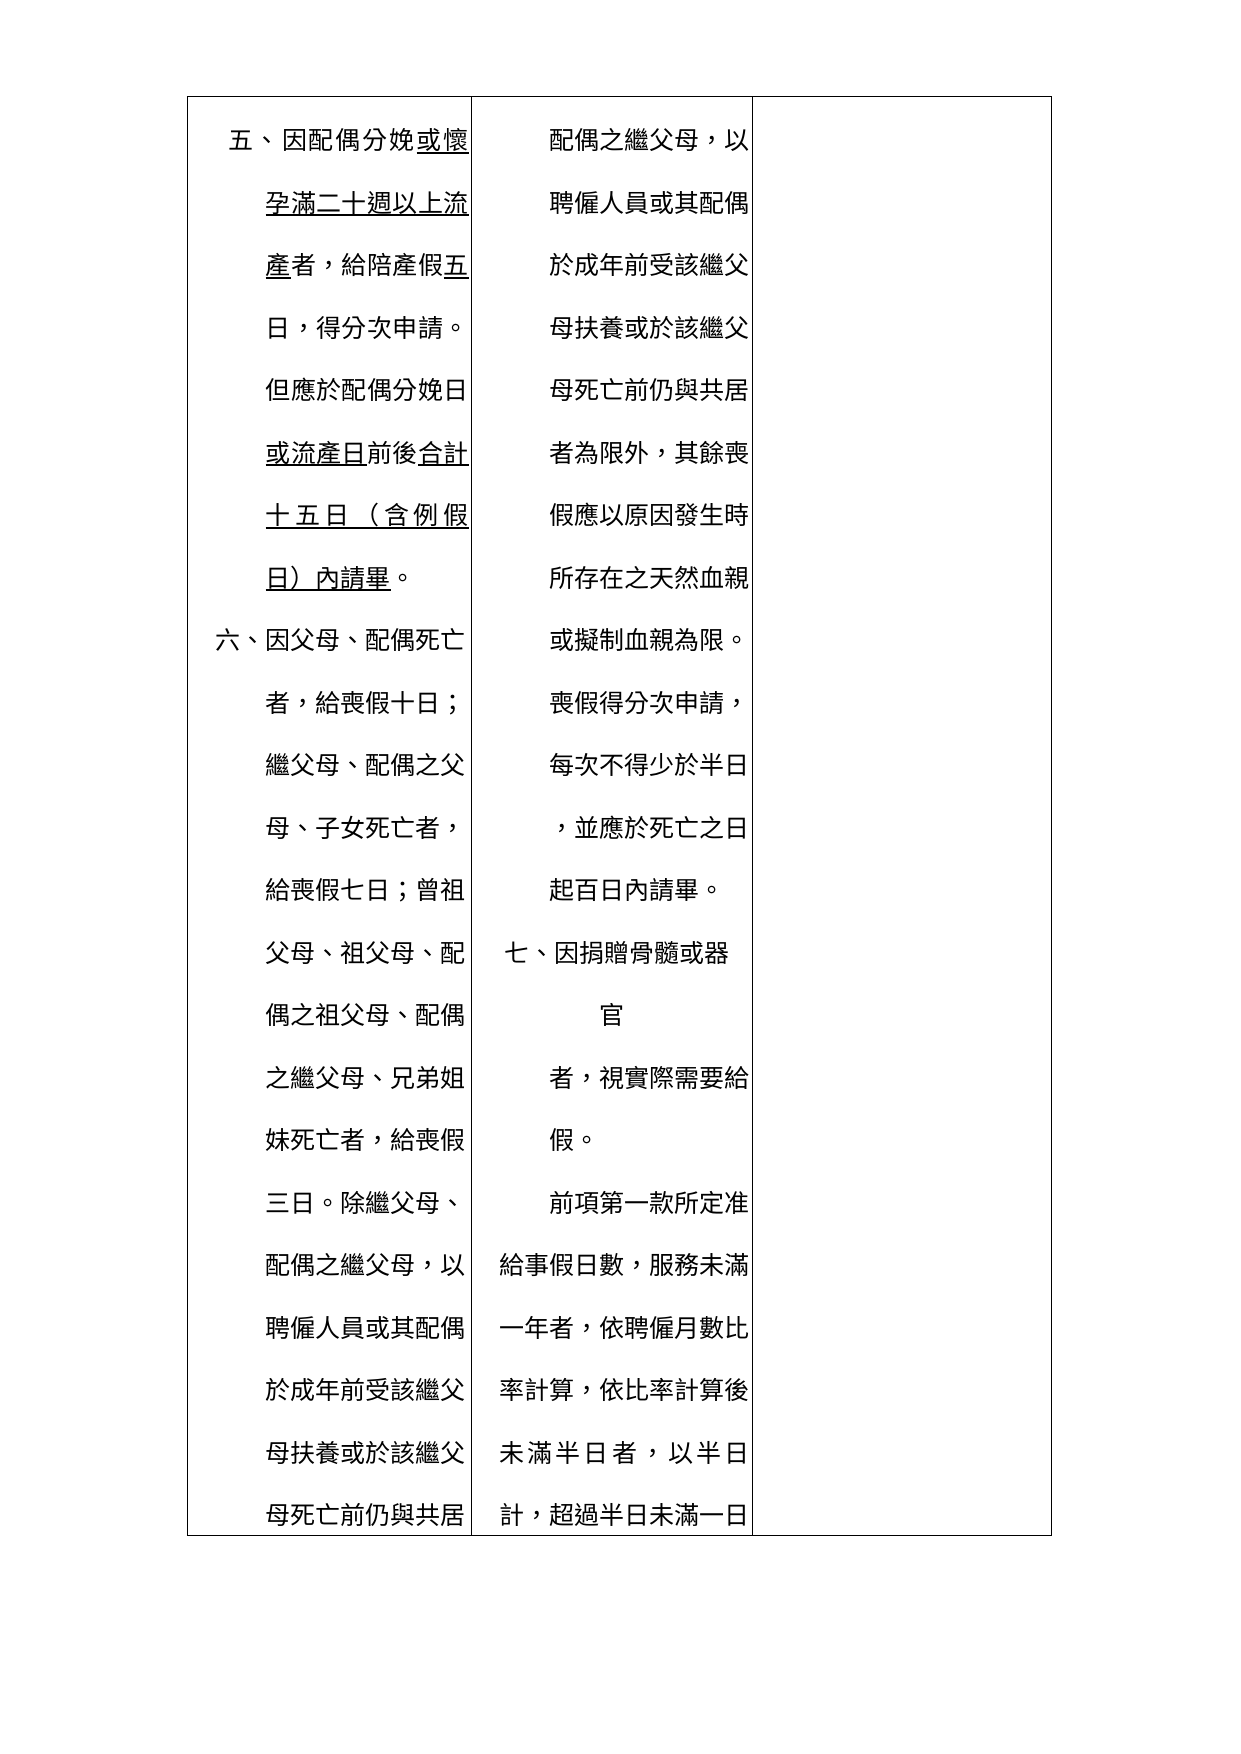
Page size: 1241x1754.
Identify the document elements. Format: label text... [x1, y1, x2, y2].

table_cell 配偶之繼父母，以 聘僱人員或其配偶 於成年前受該繼父 母扶養或於該繼父 母死亡前仍與共居 者為限外，其餘喪 假應以原因發生時 所存在之天然血親 或擬制血親為限。 喪假得分次申請， 每次不得少於半日 ，並應於死亡之日 起百日內請畢。 七、因捐贈骨髓或器官 者，視實際需要給 假。 前項第一款所定准 給事假日數，服務未滿一年者，依聘僱月數比率計算，依比率計算後未滿半日者，以半日計，超過半日未滿一日 [472, 97, 752, 1535]
table_cell 五、因配偶分娩或懷孕滿二十週以上流產者，給陪產假五日，得分次申請。但應於配偶分娩日或流產日前後合計十五日（含例假日）內請畢。 六、因父母、配偶死亡 者，給喪假十日； 繼父母、配偶之父 母、子女死亡者， 給喪假七日；曾祖 父母、祖父母、配 偶之祖父母、配偶 之繼父母、兄弟姐 妹死亡者，給喪假 三日。除繼父母、 配偶之繼父母，以 聘僱人員或其配偶 於成年前受該繼父 母扶養或於該繼父 母死亡前仍與共居 [188, 97, 471, 1535]
table_cell [753, 97, 1051, 1535]
